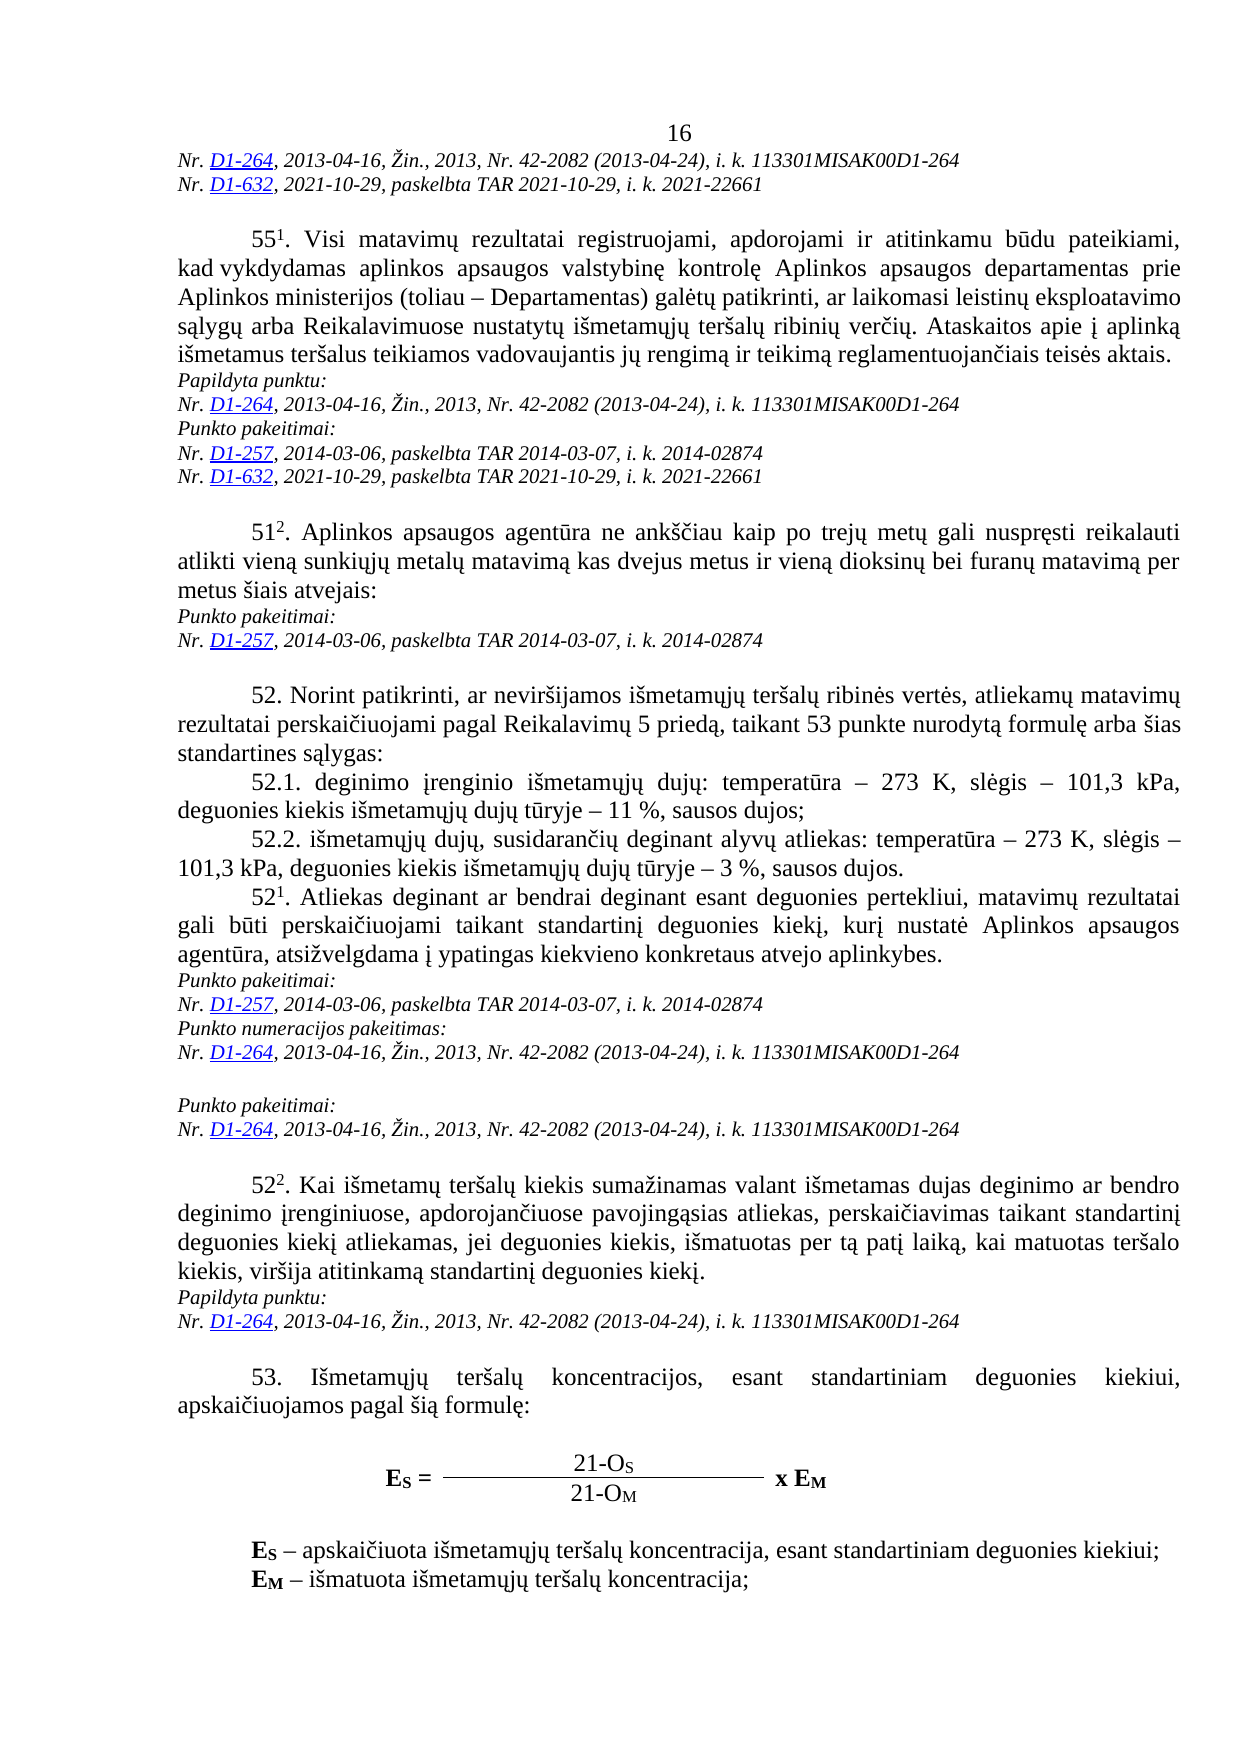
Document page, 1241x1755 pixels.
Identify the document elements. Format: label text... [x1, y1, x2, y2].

table_header 21-OS [443, 1448, 764, 1477]
text Nr. D1-264, 2013-04-16, Žin., 2013, Nr. 42-2082 (2013-04-24), i. k. 113301MISAK00D1-264 [177, 392, 1181, 416]
table_cell 21-OM [443, 1478, 764, 1506]
text ES – apskaičiuota išmetamųjų teršalų koncentracija, esant standartiniam deguonies kiekiui; [177, 1535, 1181, 1564]
text Nr. D1-257, 2014-03-06, paskelbta TAR 2014-03-07, i. k. 2014-02874 [177, 440, 1181, 464]
text 52. Norint patikrinti, ar neviršijamos išmetamųjų teršalų ribinės vertės, atliekamų matavimų rezultatai perskaičiuojami pagal Reikalavimų 5 priedą, taikant 53 punkte nurodytą formulę arba šias standartines sąlygas: [177, 680, 1181, 767]
text Punkto pakeitimai: [177, 1093, 1181, 1117]
text Nr. D1-264, 2013-04-16, Žin., 2013, Nr. 42-2082 (2013-04-24), i. k. 113301MISAK00D1-264 [177, 148, 1181, 172]
text 52.1. deginimo įrenginio išmetamųjų dujų: temperatūra – 273 K, slėgis – 101,3 kPa, deguonies kiekis išmetamųjų dujų tūryje – 11 %, sausos dujos; [177, 767, 1181, 824]
text Nr. D1-632, 2021-10-29, paskelbta TAR 2021-10-29, i. k. 2021-22661 [177, 172, 1181, 196]
table_header ES = [177, 1448, 443, 1506]
table_header x EM [764, 1448, 1181, 1506]
text Nr. D1-264, 2013-04-16, Žin., 2013, Nr. 42-2082 (2013-04-24), i. k. 113301MISAK00D1-264 [177, 1040, 1181, 1064]
text Nr. D1-264, 2013-04-16, Žin., 2013, Nr. 42-2082 (2013-04-24), i. k. 113301MISAK00D1-264 [177, 1117, 1181, 1141]
text 522. Kai išmetamų teršalų kiekis sumažinamas valant išmetamas dujas deginimo ar bendro deginimo įrenginiuose, apdorojančiuose pavojingąsias atliekas, perskaičiavimas taikant standartinį deguonies kiekį atliekamas, jei deguonies kiekis, išmatuotas per tą patį laiką, kai matuotas teršalo kiekis, viršija atitinkamą standartinį deguonies kiekį. [177, 1170, 1181, 1285]
text 521. Atliekas deginant ar bendrai deginant esant deguonies pertekliui, matavimų rezultatai gali būti perskaičiuojami taikant standartinį deguonies kiekį, kurį nustatė Aplinkos apsaugos agentūra, atsižvelgdama į ypatingas kiekvieno konkretaus atvejo aplinkybes. [177, 882, 1181, 968]
text Punkto numeracijos pakeitimas: [177, 1016, 1181, 1040]
text 551. Visi matavimų rezultatai registruojami, apdorojami ir atitinkamu būdu pateikiami, kad vykdydamas aplinkos apsaugos valstybinę kontrolę Aplinkos apsaugos departamentas prie Aplinkos ministerijos (toliau – Departamentas) galėtų patikrinti, ar laikomasi leistinų eksploatavimo sąlygų arba Reikalavimuose nustatytų išmetamųjų teršalų ribinių verčių. Ataskaitos apie į aplinką išmetamus teršalus teikiamos vadovaujantis jų rengimą ir teikimą reglamentuojančiais teisės aktais. [177, 224, 1181, 368]
text Punkto pakeitimai: [177, 603, 1181, 628]
text Nr. D1-257, 2014-03-06, paskelbta TAR 2014-03-07, i. k. 2014-02874 [177, 628, 1181, 652]
text Punkto pakeitimai: [177, 416, 1181, 440]
text Nr. D1-632, 2021-10-29, paskelbta TAR 2021-10-29, i. k. 2021-22661 [177, 464, 1181, 488]
text Papildyta punktu: [177, 368, 1181, 392]
text Papildyta punktu: [177, 1285, 1181, 1309]
text 52.2. išmetamųjų dujų, susidarančių deginant alyvų atliekas: temperatūra – 273 K, slėgis – 101,3 kPa, deguonies kiekis išmetamųjų dujų tūryje – 3 %, sausos dujos. [177, 824, 1181, 882]
text 512. Aplinkos apsaugos agentūra ne ankščiau kaip po trejų metų gali nuspręsti reikalauti atlikti vieną sunkiųjų metalų matavimą kas dvejus metus ir vieną dioksinų bei furanų matavimą per metus šiais atvejais: [177, 517, 1181, 603]
text EM – išmatuota išmetamųjų teršalų koncentracija; [177, 1564, 1181, 1593]
text Punkto pakeitimai: [177, 968, 1181, 992]
text Nr. D1-264, 2013-04-16, Žin., 2013, Nr. 42-2082 (2013-04-24), i. k. 113301MISAK00D1-264 [177, 1309, 1181, 1333]
text Nr. D1-257, 2014-03-06, paskelbta TAR 2014-03-07, i. k. 2014-02874 [177, 992, 1181, 1016]
text 53. Išmetamųjų teršalų koncentracijos, esant standartiniam deguonies kiekiui, apskaičiuojamos pagal šią formulę: [177, 1362, 1181, 1419]
